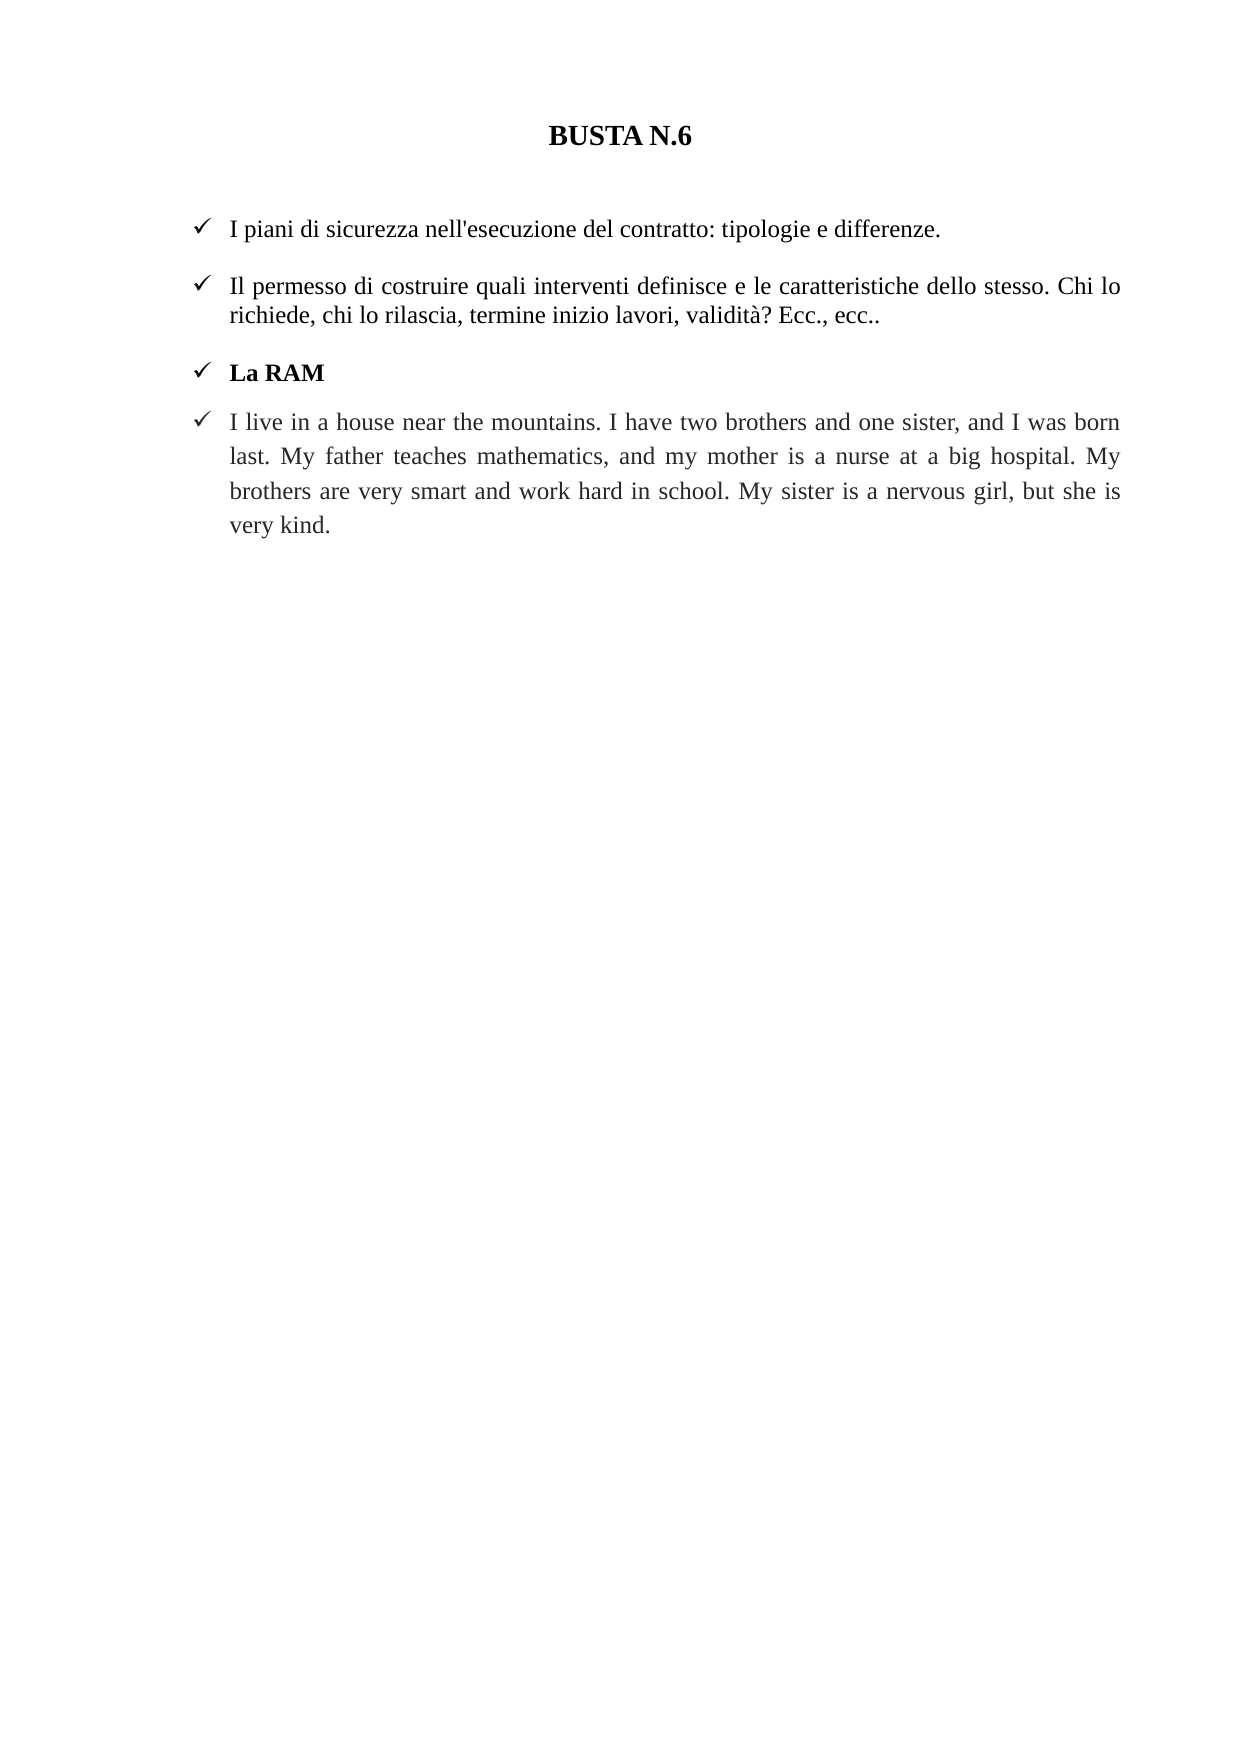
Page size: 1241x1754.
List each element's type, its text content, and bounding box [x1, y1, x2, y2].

list I live in a house near the mountains. I have two brothers and one sister, and I was born last. My father teaches mathematics, and my mother is a nurse at a big hospital. My brothers are very smart and work hard in school. My sister is a nervous girl, but she is very kind. [192, 407, 1122, 539]
list Il permesso di costruire quali interventi definisce e le caratteristiche dello stesso. Chi lo richiede, chi lo rilascia, termine inizio lavori, validità? Ecc., ecc.. [192, 271, 1122, 329]
list La RAM [192, 358, 1122, 386]
text BUSTA N.6 [118, 118, 1122, 152]
list I piani di sicurezza nell'esecuzione del contratto: tipologie e differenze. [192, 214, 1122, 243]
